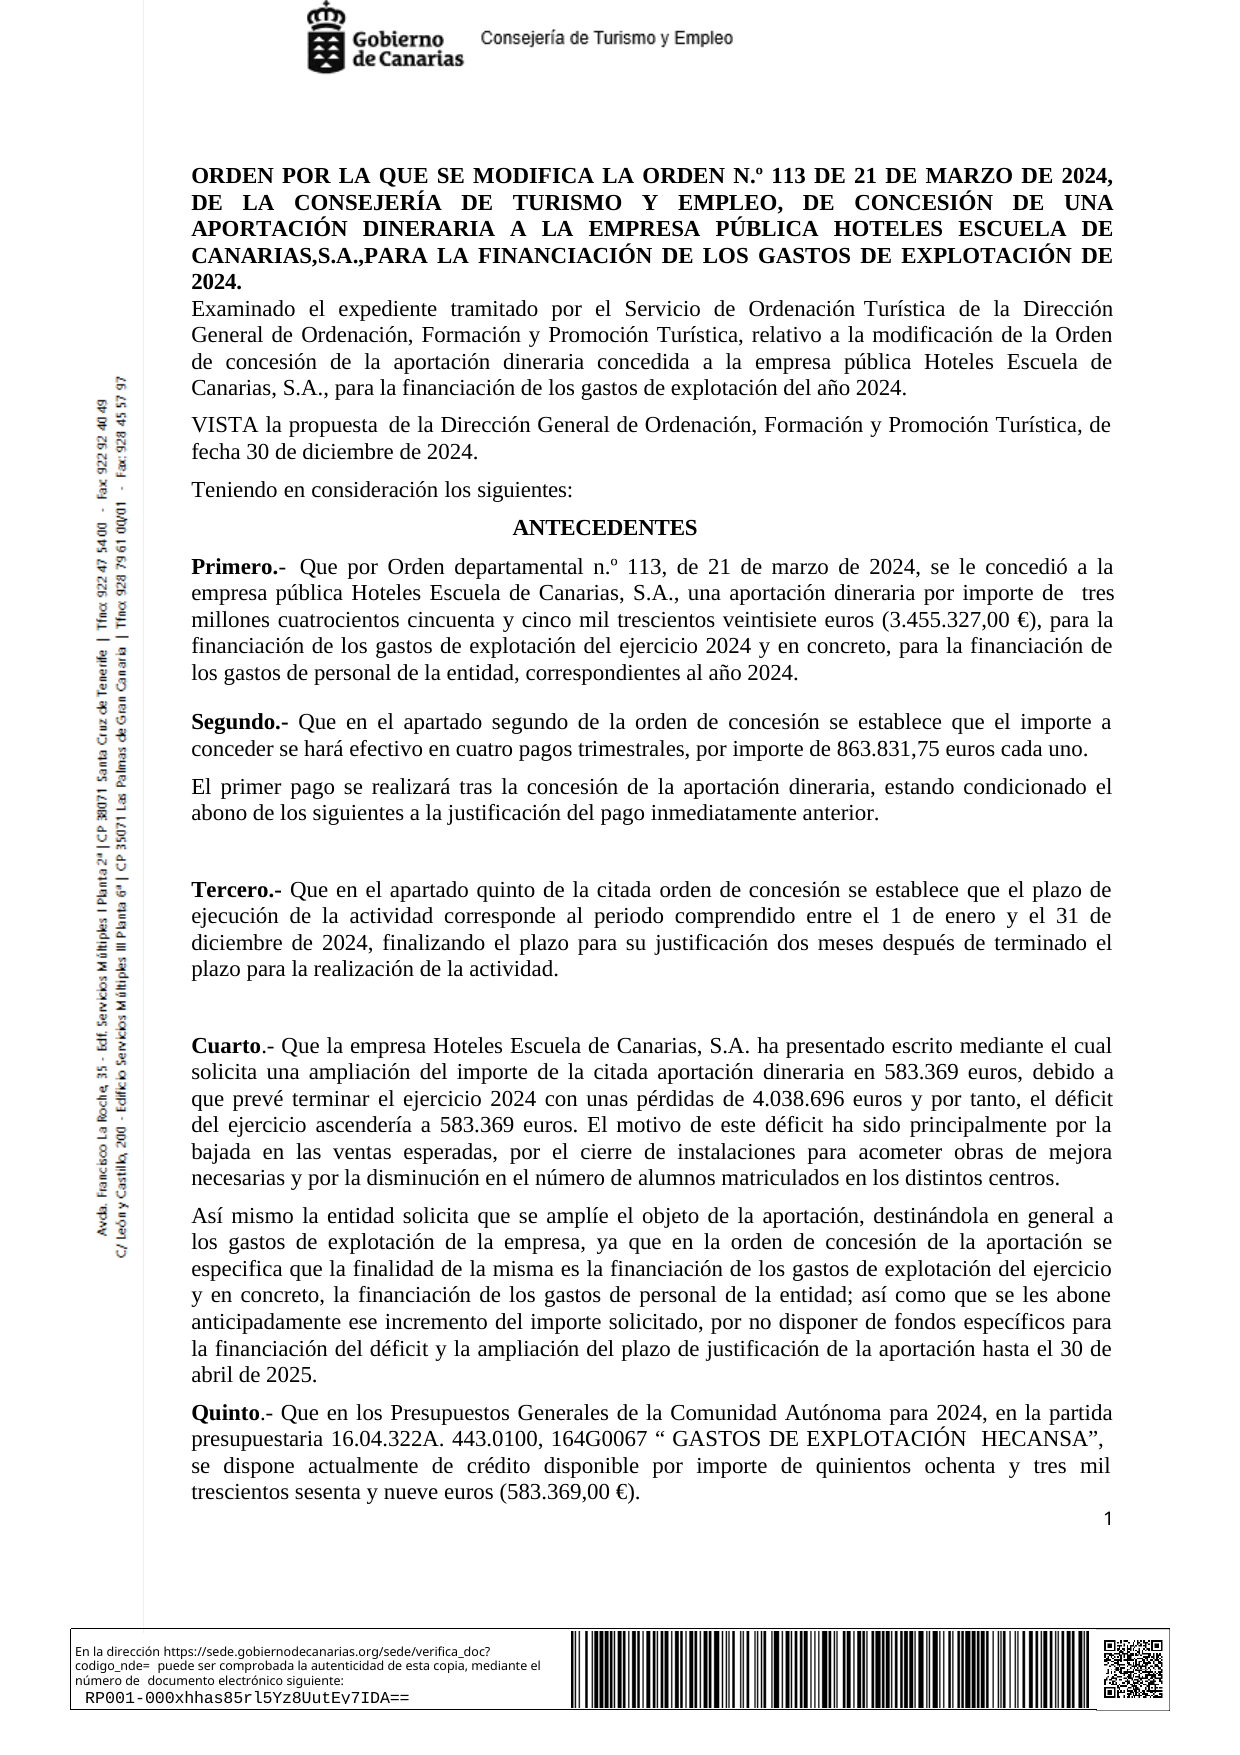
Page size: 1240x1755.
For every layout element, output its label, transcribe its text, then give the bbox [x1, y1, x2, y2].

text Así mismo la entidad solicita que se amplíe el objeto de la aportación, destinándola en general a los gastos de explotación de la empresa, ya que en la orden de concesión de la aportación se especifica que la finalidad de la misma es la financiación de los gastos de explotación del ejercicio y en concreto, la financiación de los gastos de personal de la entidad; así como que se les abone anticipadamente ese incremento del importe solicitado, por no disponer de fondos específicos para la financiación del déficit y la ampliación del plazo de justificación de la aportación hasta el 30 de abril de 2025. [191, 1202, 1113, 1388]
text Segundo.- Que en el apartado segundo de la orden de concesión se establece que el importe a conceder se hará efectivo en cuatro pagos trimestrales, por importe de 863.831,75 euros cada uno. [191, 708, 1113, 761]
text El primer pago se realizará tras la concesión de la aportación dineraria, estando condicionado el abono de los siguientes a la justificación del pago inmediatamente anterior. [191, 773, 1114, 826]
text VISTA la propuesta de la Dirección General de Ordenación, Formación y Promoción Turística, de fecha 30 de diciembre de 2024. [191, 412, 1113, 464]
text Tercero.- Que en el apartado quinto de la citada orden de concesión se establece que el plazo de ejecución de la actividad corresponde al periodo comprendido entre el 1 de enero y el 31 de diciembre de 2024, finalizando el plazo para su justificación dos meses después de terminado el plazo para la realización de la actividad. [191, 876, 1114, 982]
text Examinado el expediente tramitado por el Servicio de Ordenación Turística de la Dirección General de Ordenación, Formación y Promoción Turística, relativo a la modificación de la Orden de concesión de la aportación dineraria concedida a la empresa pública Hoteles Escuela de Canarias, S.A., para la financiación de los gastos de explotación del año 2024. [191, 295, 1114, 401]
text [59, 1506, 95, 1531]
text Cuarto.- Que la empresa Hoteles Escuela de Canarias, S.A. ha presentado escrito mediante el cual solicita una ampliación del importe de la citada aportación dineraria en 583.369 euros, debido a que prevé terminar el ejercicio 2024 con unas pérdidas de 4.038.696 euros y por tanto, el déficit del ejercicio ascendería a 583.369 euros. El motivo de este déficit ha sido principalmente por la bajada en las ventas esperadas, por el cierre de instalaciones para acometer obras de mejora necesarias y por la disminución en el número de alumnos matriculados en los distintos centros. [191, 1032, 1114, 1191]
subtitle ORDEN POR LA QUE SE MODIFICA LA ORDEN N.º 113 DE 21 DE MARZO DE 2024, DE LA CONSEJERÍA DE TURISMO Y EMPLEO, DE CONCESIÓN DE UNA APORTACIÓN DINERARIA A LA EMPRESA PÚBLICA HOTELES ESCUELA DE CANARIAS,S.A.,PARA LA FINANCIACIÓN DE LOS GASTOS DE EXPLOTACIÓN DE 2024. [191, 162, 1114, 294]
text se dispone actualmente de crédito disponible por importe de quinientos ochenta y tres mil trescientos sesenta y nueve euros (583.369,00 €). [191, 1452, 1112, 1505]
text Quinto.- Que en los Presupuestos Generales de la Comunidad Autónoma para 2024, en la partida presupuestaria 16.04.322A. 443.0100, 164G0067 “ GASTOS DE EXPLOTACIÓN HECANSA”, [191, 1399, 1114, 1452]
text 1 [144, 1506, 1115, 1531]
subtitle [59, 514, 95, 541]
subtitle ANTECEDENTES [144, 514, 1151, 541]
text Teniendo en consideración los siguientes: [191, 476, 1181, 502]
text Primero.- Que por Orden departamental n.º 113, de 21 de marzo de 2024, se le concedió a la empresa pública Hoteles Escuela de Canarias, S.A., una aportación dineraria por importe de tres millones cuatrocientos cincuenta y cinco mil trescientos veintisiete euros (3.455.327,00 €), para la financiación de los gastos de explotación del ejercicio 2024 y en concreto, para la financiación de los gastos de personal de la entidad, correspondientes al año 2024. [191, 553, 1115, 686]
